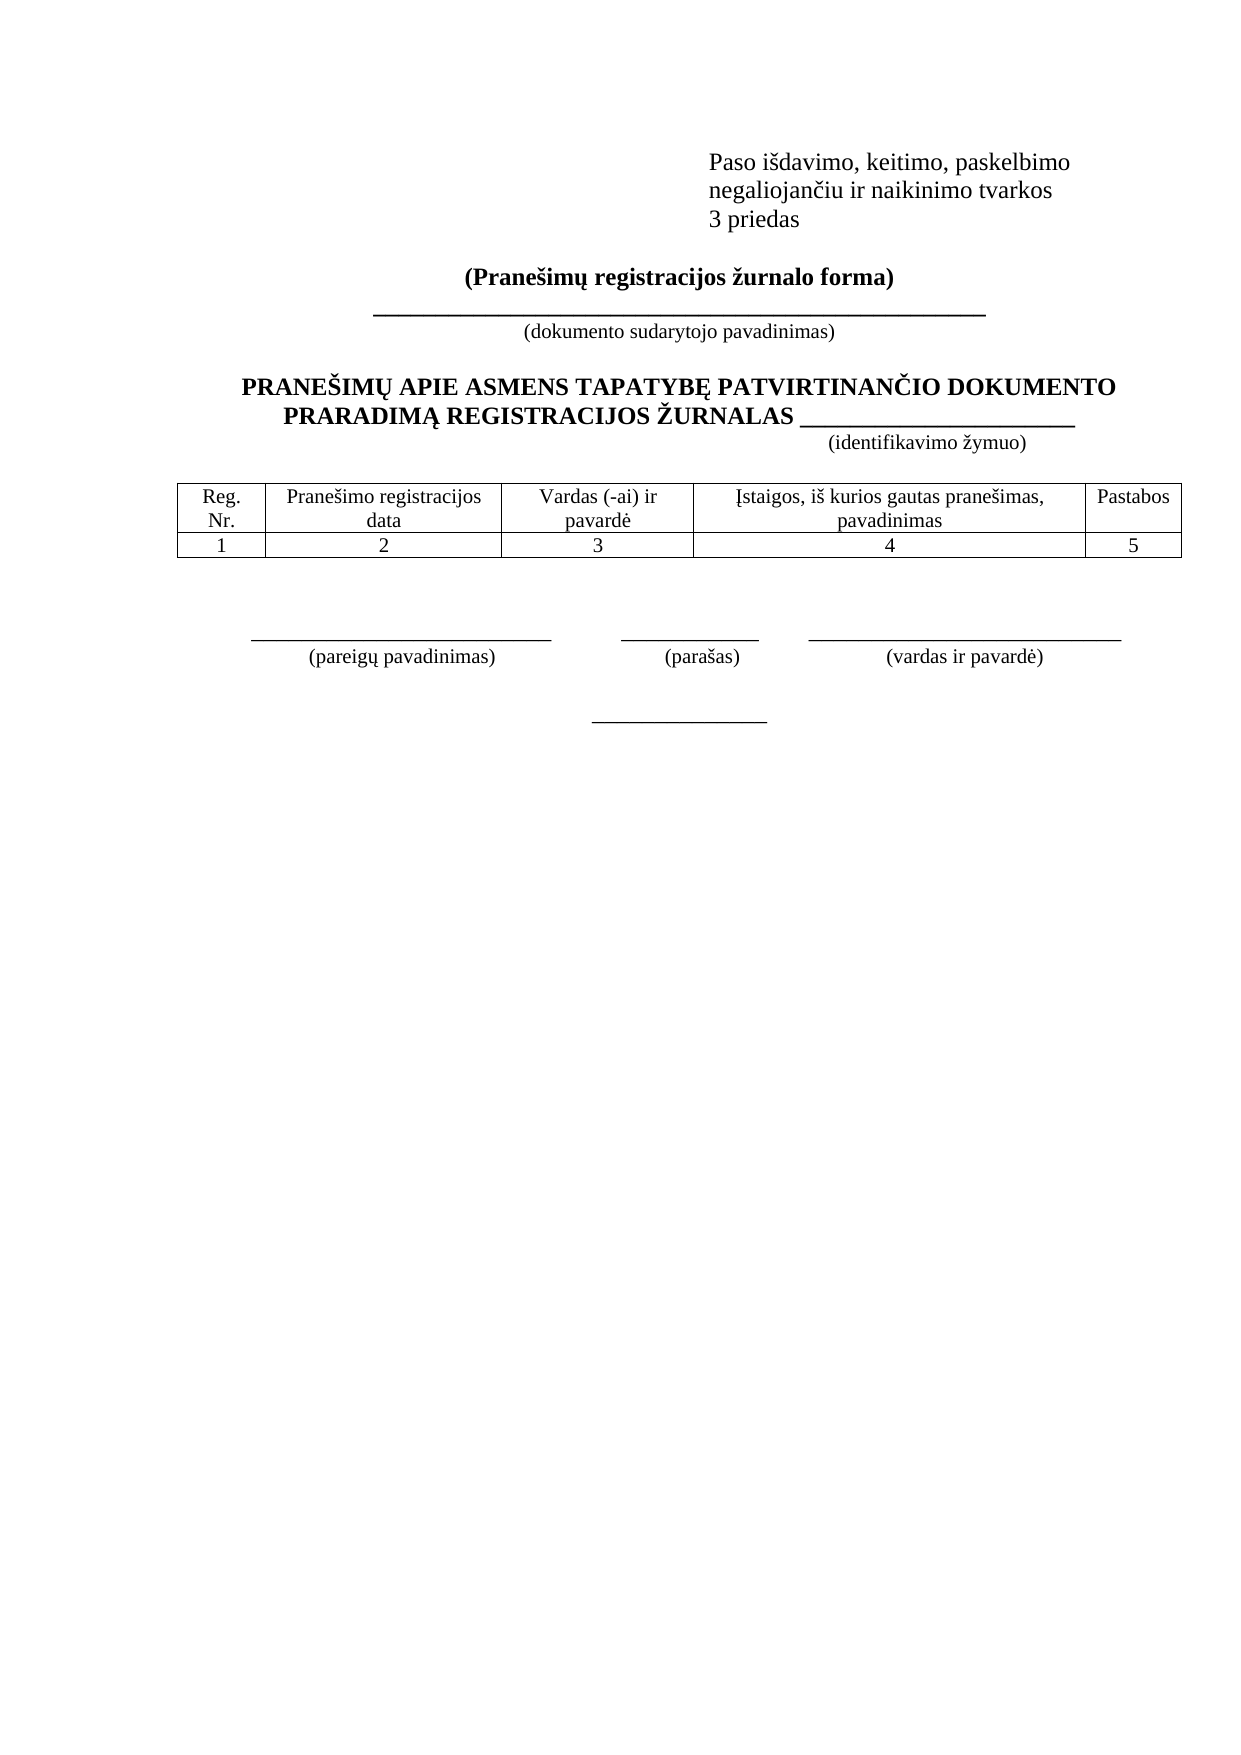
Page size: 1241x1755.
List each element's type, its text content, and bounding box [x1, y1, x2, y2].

table_header Vardas (-ai) ir pavardė [502, 484, 693, 532]
text (pareigų pavadinimas) (parašas) (vardas ir pavardė) [177, 644, 1181, 668]
table_header Reg. Nr. [178, 484, 265, 532]
text ______________ [177, 697, 1181, 726]
table_cell 2 [266, 533, 501, 557]
text Paso išdavimo, keitimo, paskelbimo [177, 147, 1181, 176]
table_header Pastabos [1086, 484, 1181, 532]
text (Pranešimų registracijos žurnalo forma) [177, 262, 1181, 291]
table_header Įstaigos, iš kurios gautas pranešimas, pavadinimas [694, 484, 1085, 532]
text (dokumento sudarytojo pavadinimas) [177, 319, 1181, 343]
table_cell 4 [694, 533, 1085, 557]
table_cell 3 [502, 533, 693, 557]
table_header Pranešimo registracijos data [266, 484, 501, 532]
text negaliojančiu ir naikinimo tvarkos [177, 176, 1181, 204]
table_cell 1 [178, 533, 265, 557]
text 3 priedas [177, 204, 1181, 233]
table_cell 5 [1086, 533, 1181, 557]
text _________________________________________________ [177, 291, 1181, 319]
text ________________________ ___________ _________________________ [177, 615, 1181, 644]
text (identifikavimo žymuo) [177, 430, 1181, 454]
text PRANEŠIMŲ APIE ASMENS TAPATYBĘ PATVIRTINANČIO DOKUMENTO PRARADIMĄ REGISTRACIJOS ŽURNALAS ______________________ [177, 372, 1181, 430]
